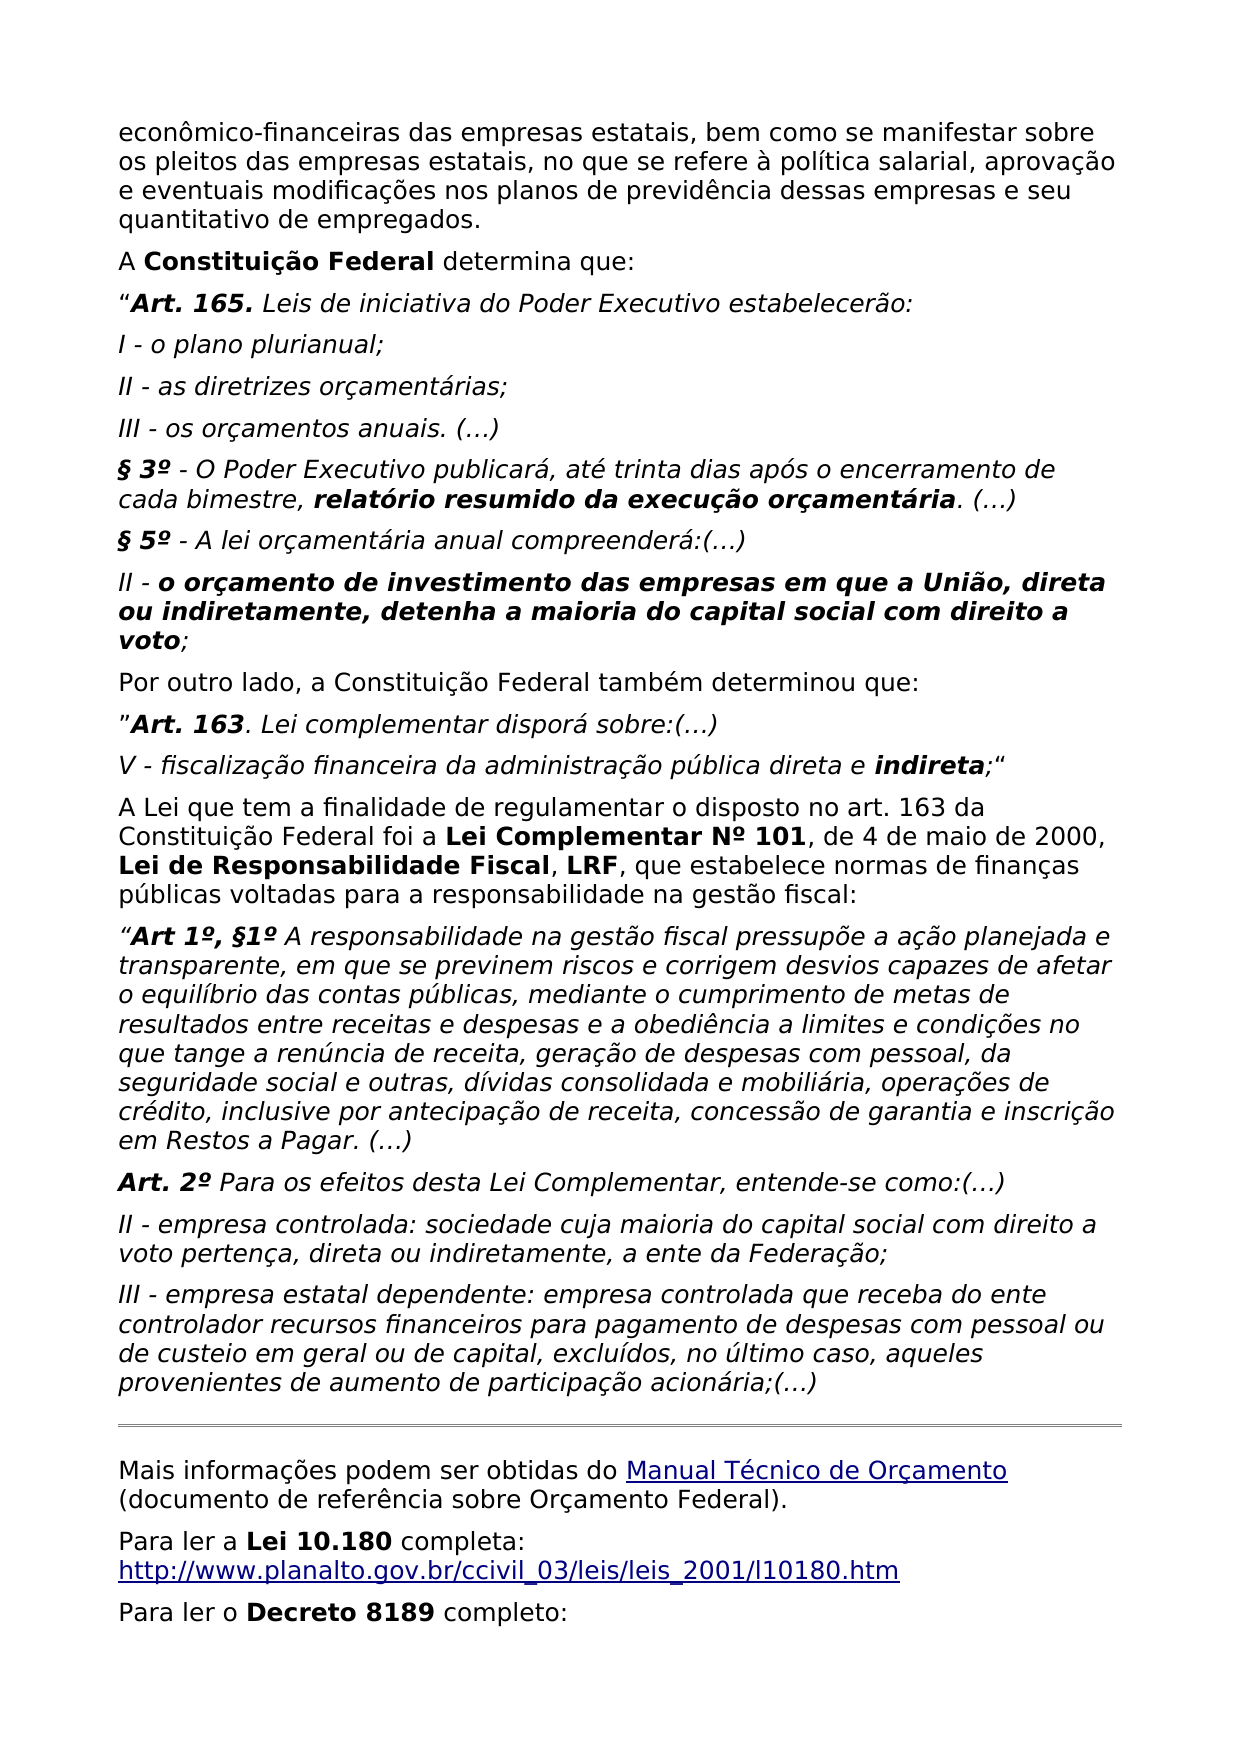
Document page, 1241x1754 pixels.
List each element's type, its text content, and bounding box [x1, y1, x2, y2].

text Por outro lado, a Constituição Federal também determinou que: [118, 668, 1122, 697]
text I - o plano plurianual; [118, 331, 1122, 360]
text II - o orçamento de investimento das empresas em que a União, direta ou indiretamente, detenha a maioria do capital social com direito a voto; [118, 568, 1122, 656]
text A Lei que tem a finalidade de regulamentar o disposto no art. 163 da Constituição Federal foi a Lei Complementar Nº 101, de 4 de maio de 2000, Lei de Responsabilidade Fiscal, LRF, que estabelece normas de finanças públicas voltadas para a responsabilidade na gestão fiscal: [118, 793, 1122, 910]
text III - empresa estatal dependente: empresa controlada que receba do ente controlador recursos financeiros para pagamento de despesas com pessoal ou de custeio em geral ou de capital, excluídos, no último caso, aqueles provenientes de aumento de participação acionária;(…) [118, 1281, 1122, 1397]
text Para ler o Decreto 8189 completo: [118, 1598, 1122, 1627]
text § 5º - A lei orçamentária anual compreenderá:(…) [118, 526, 1122, 556]
text econômico-financeiras das empresas estatais, bem como se manifestar sobre os pleitos das empresas estatais, no que se refere à política salarial, aprovação e eventuais modificações nos planos de previdência dessas empresas e seu quantitativo de empregados. [118, 118, 1122, 235]
text V - fiscalização financeira da administração pública direta e indireta;“ [118, 751, 1122, 781]
text ”Art. 163. Lei complementar disporá sobre:(…) [118, 710, 1122, 739]
text § 3º - O Poder Executivo publicará, até trinta dias após o encerramento de cada bimestre, relatório resumido da execução orçamentária. (…) [118, 456, 1122, 514]
text A Constituição Federal determina que: [118, 247, 1122, 276]
text II - empresa controlada: sociedade cuja maioria do capital social com direito a voto pertença, direta ou indiretamente, a ente da Federação; [118, 1210, 1122, 1268]
text Para ler a Lei 10.180 completa: http://www.planalto.gov.br/ccivil_03/leis/leis_2001/l10180.htm [118, 1527, 1122, 1585]
text II - as diretrizes orçamentárias; [118, 372, 1122, 401]
text “Art 1º, §1º A responsabilidade na gestão fiscal pressupõe a ação planejada e transparente, em que se previnem riscos e corrigem desvios capazes de afetar o equilíbrio das contas públicas, mediante o cumprimento de metas de resultados entre receitas e despesas e a obediência a limites e condições no que tange a renúncia de receita, geração de despesas com pessoal, da seguridade social e outras, dívidas consolidada e mobiliária, operações de crédito, inclusive por antecipação de receita, concessão de garantia e inscrição em Restos a Pagar. (…) [118, 922, 1122, 1156]
text “Art. 165. Leis de iniciativa do Poder Executivo estabelecerão: [118, 289, 1122, 318]
text Art. 2º Para os efeitos desta Lei Complementar, entende-se como:(…) [118, 1168, 1122, 1197]
text III - os orçamentos anuais. (…) [118, 414, 1122, 443]
text Mais informações podem ser obtidas do Manual Técnico de Orçamento (documento de referência sobre Orçamento Federal). [118, 1456, 1122, 1514]
